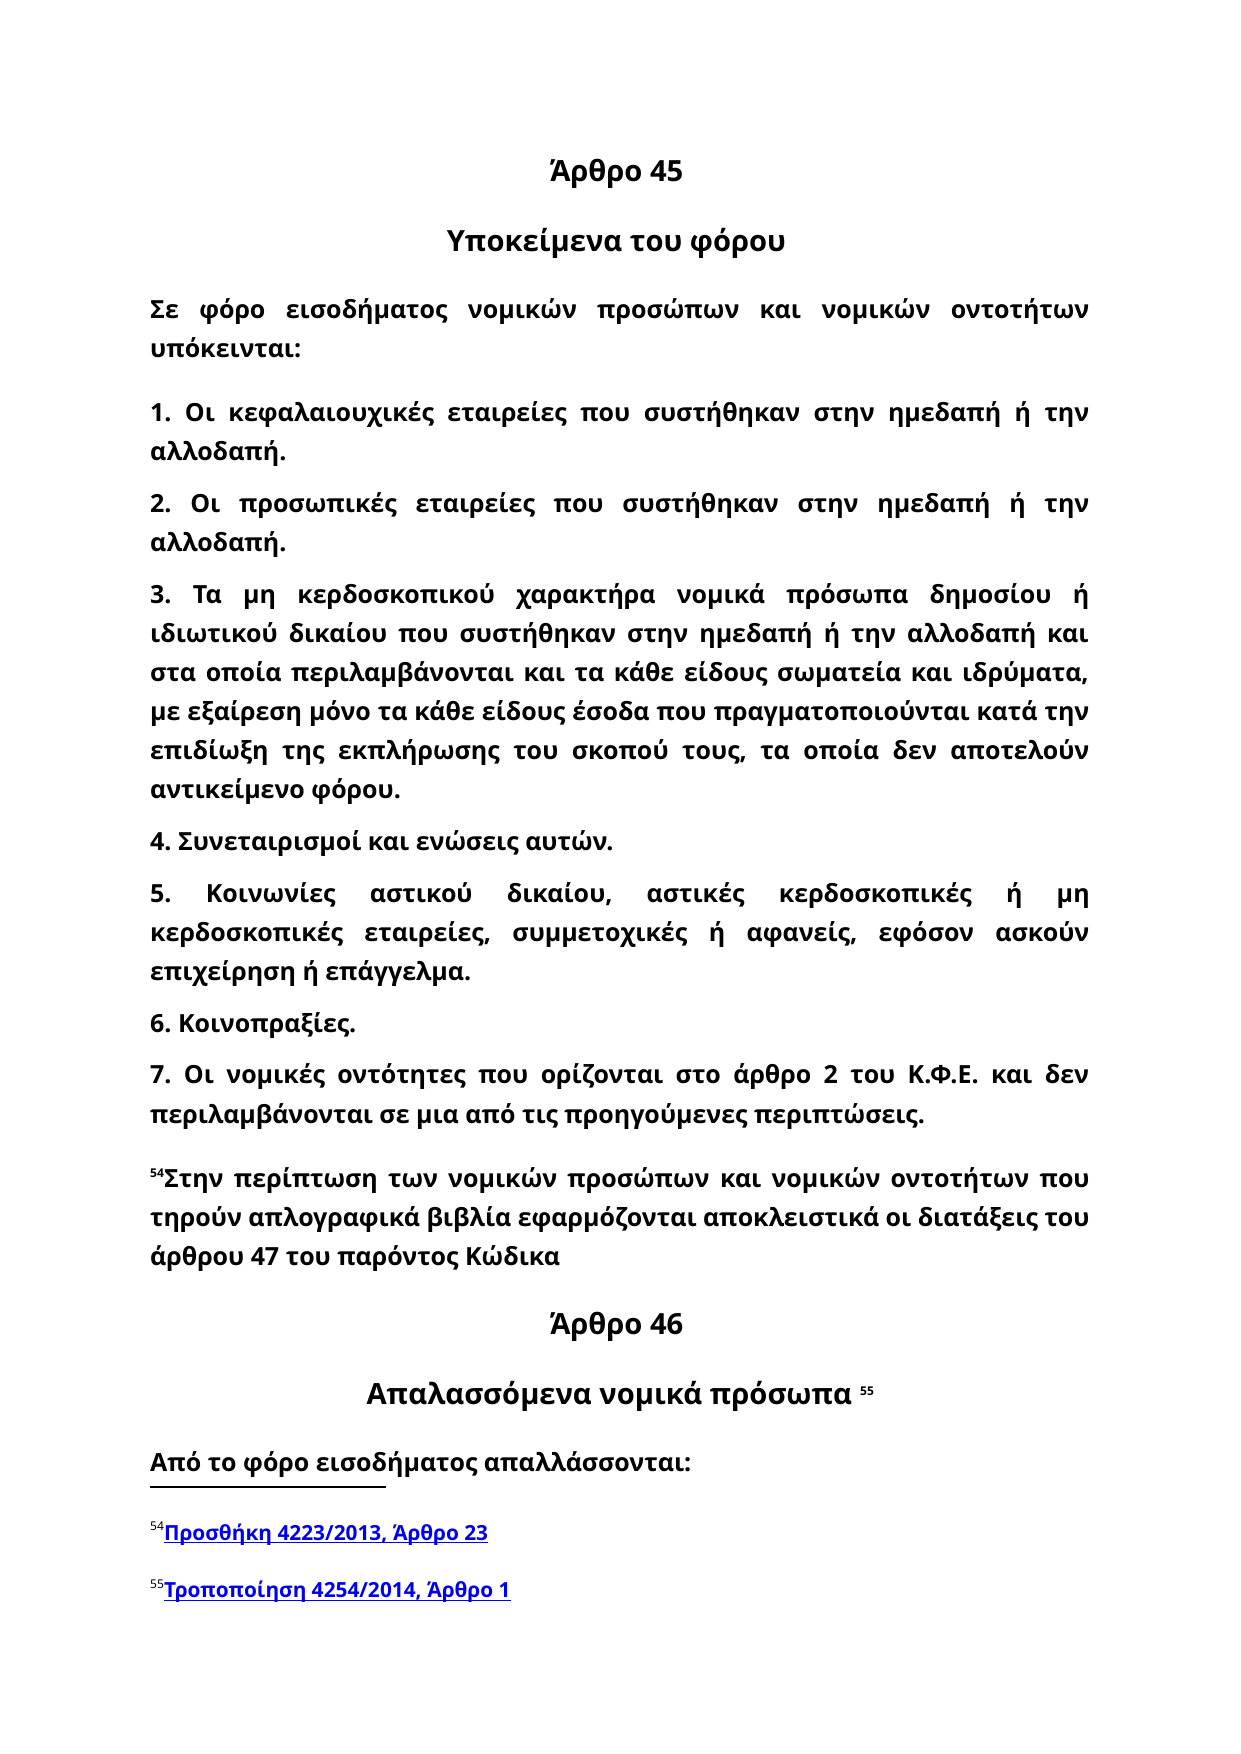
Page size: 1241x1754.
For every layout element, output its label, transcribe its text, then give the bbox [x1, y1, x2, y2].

text 4. Συνεταιρισμοί και ενώσεις αυτών. [150, 824, 1090, 858]
text 2. Οι προσωπικές εταιρείες που συστήθηκαν στην ημεδαπή ή την αλλοδαπή. [150, 485, 1090, 559]
subtitle Άρθρο 46 [150, 1303, 1090, 1343]
text 3. Τα μη κερδοσκοπικού χαρακτήρα νομικά πρόσωπα δημοσίου ή ιδιωτικού δικαίου που συστήθηκαν στην ημεδαπή ή την αλλοδαπή και στα οποία περιλαμβάνονται και τα κάθε είδους σωματεία και ιδρύματα, με εξαίρεση μόνο τα κάθε είδους έσοδα που πραγματοποιούνται κατά την επιδίωξη της εκπλήρωσης του σκοπού τους, τα οποία δεν αποτελούν αντικείμενο φόρου. [150, 576, 1090, 806]
text 6. Κοινοπραξίες. [150, 1005, 1090, 1039]
text 5. Κοινωνίες αστικού δικαίου, αστικές κερδοσκοπικές ή μη κερδοσκοπικές εταιρείες, συμμετοχικές ή αφανείς, εφόσον ασκούν επιχείρηση ή επάγγελμα. [150, 875, 1090, 988]
text 1. Οι κεφαλαιουχικές εταιρείες που συστήθηκαν στην ημεδαπή ή την αλλοδαπή. [150, 394, 1090, 468]
text Σε φόρο εισοδήματος νομικών προσώπων και νομικών οντοτήτων υπόκεινται: [150, 291, 1090, 364]
text Προσθήκη 4223/2013, Άρθρο 23 [150, 1518, 1090, 1546]
subtitle Απαλασσόμενα νομικά πρόσωπα [150, 1373, 1090, 1413]
text 7. Οι νομικές οντότητες που ορίζονται στο άρθρο 2 του Κ.Φ.Ε. και δεν περιλαμβάνονται σε μια από τις προηγούμενες περιπτώσεις. [150, 1057, 1090, 1130]
text Τροποποίηση 4254/2014, Άρθρο 1 [150, 1576, 1090, 1604]
subtitle Άρθρο 45 [150, 150, 1090, 190]
text Στην περίπτωση των νομικών προσώπων και νομικών οντοτήτων που τηρούν απλογραφικά βιβλία εφαρμόζονται αποκλειστικά οι διατάξεις του άρθρου 47 του παρόντος Κώδικα [150, 1160, 1090, 1273]
subtitle Υποκείμενα του φόρου [150, 221, 1090, 260]
text Από το φόρο εισοδήματος απαλλάσσονται: [150, 1444, 1090, 1478]
